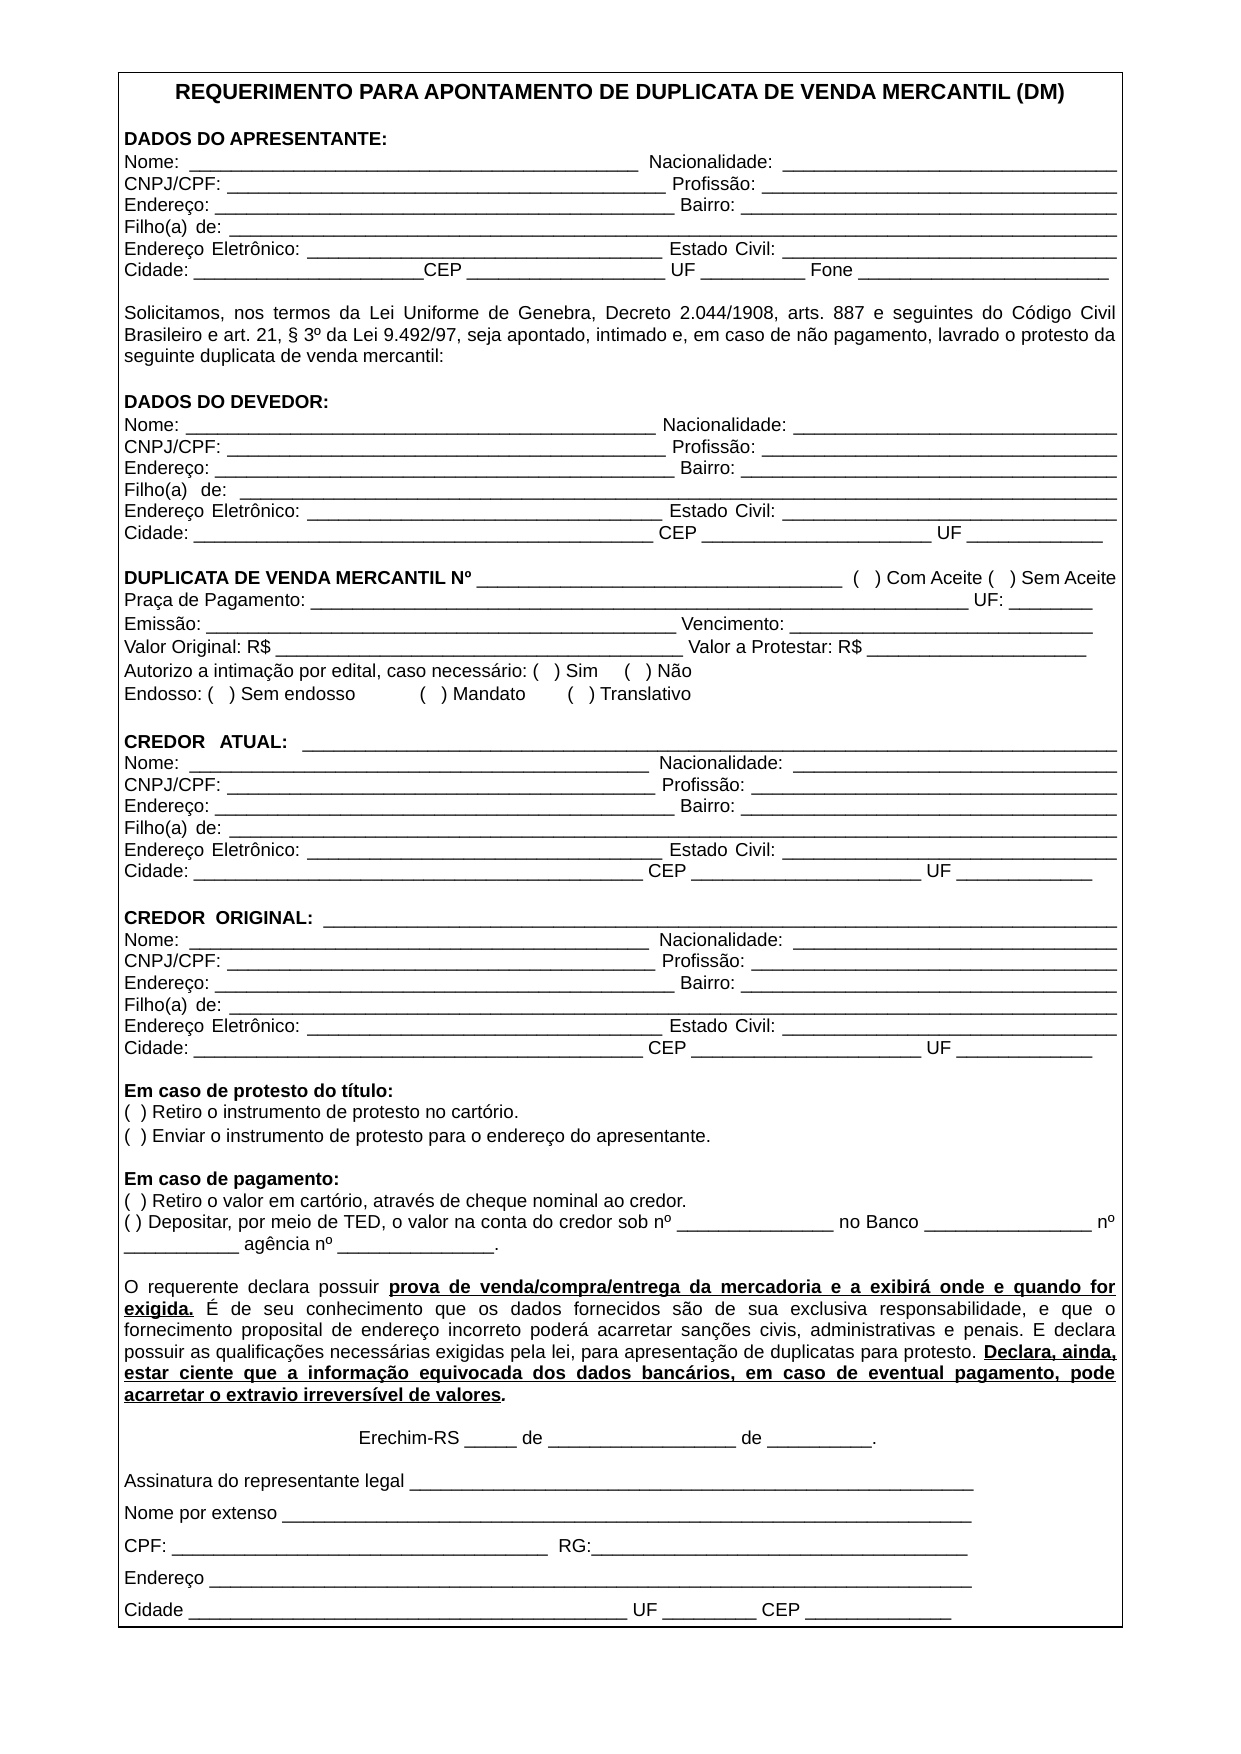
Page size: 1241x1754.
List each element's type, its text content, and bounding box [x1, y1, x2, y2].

table_header REQUERIMENTO PARA APONTAMENTO DE DUPLICATA DE VENDA MERCANTIL (DM) DADOS DO APRESENTANTE: Nome: ___________________________________________ Nacionalidade: ________________________________ CNPJ/CPF: __________________________________________ Profissão: __________________________________ Endereço: ____________________________________________ Bairro: ____________________________________ Filho(a) de: _____________________________________________________________________________________ Endereço Eletrônico: __________________________________ Estado Civil: ________________________________ Cidade: ______________________CEP ___________________ UF __________ Fone ________________________ Solicitamos, nos termos da Lei Uniforme de Genebra, Decreto 2.044/1908, arts. 887 e seguintes do Código Civil Brasileiro e art. 21, § 3º da Lei 9.492/97, seja apontado, intimado e, em caso de não pagamento, lavrado o protesto da seguinte duplicata de venda mercantil: DADOS DO DEVEDOR: Nome: _____________________________________________ Nacionalidade: _______________________________ CNPJ/CPF: __________________________________________ Profissão: __________________________________ Endereço: ____________________________________________ Bairro: ____________________________________ Filho(a) de: ____________________________________________________________________________________ Endereço Eletrônico: __________________________________ Estado Civil: ________________________________ Cidade: ____________________________________________ CEP ______________________ UF _____________ DUPLICATA DE VENDA MERCANTIL Nº ___________________________________ ( ) Com Aceite ( ) Sem Aceite Praça de Pagamento: _______________________________________________________________ UF: ________ Emissão: _____________________________________________ Vencimento: _____________________________ Valor Original: R$ _______________________________________ Valor a Protestar: R$ _____________________ Autorizo a intimação por edital, caso necessário: ( ) Sim ( ) Não Endosso: ( ) Sem endosso ( ) Mandato ( ) Translativo CREDOR ATUAL: ______________________________________________________________________________ Nome: ____________________________________________ Nacionalidade: _______________________________ CNPJ/CPF: _________________________________________ Profissão: ___________________________________ Endereço: ____________________________________________ Bairro: ____________________________________ Filho(a) de: _____________________________________________________________________________________ Endereço Eletrônico: __________________________________ Estado Civil: ________________________________ Cidade: ___________________________________________ CEP ______________________ UF _____________ CREDOR ORIGINAL: ____________________________________________________________________________ Nome: ____________________________________________ Nacionalidade: _______________________________ CNPJ/CPF: _________________________________________ Profissão: ___________________________________ Endereço: ____________________________________________ Bairro: ____________________________________ Filho(a) de: _____________________________________________________________________________________ Endereço Eletrônico: __________________________________ Estado Civil: ________________________________ Cidade: ___________________________________________ CEP ______________________ UF _____________ Em caso de protesto do título: ( ) Retiro o instrumento de protesto no cartório. ( ) Enviar o instrumento de protesto para o endereço do apresentante. Em caso de pagamento: ( ) Retiro o valor em cartório, através de cheque nominal ao credor. ( ) Depositar, por meio de TED, o valor na conta do credor sob nº _______________ no Banco ________________ nº ___________ agência nº _______________. O requerente declara possuir prova de venda/compra/entrega da mercadoria e a exibirá onde e quando for exigida. É de seu conhecimento que os dados fornecidos são de sua exclusiva responsabilidade, e que o fornecimento proposital de endereço incorreto poderá acarretar sanções civis, administrativas e penais. E declara possuir as qualificações necessárias exigidas pela lei, para apresentação de duplicatas para protesto. Declara, ainda, estar ciente que a informação equivocada dos dados bancários, em caso de eventual pagamento, pode acarretar o extravio irreversível de valores. Erechim-RS _____ de __________________ de __________. Assinatura do representante legal ______________________________________________________ Nome por extenso __________________________________________________________________ CPF: ____________________________________ RG:____________________________________ Endereço _________________________________________________________________________ Cidade __________________________________________ UF _________ CEP ______________ [119, 73, 1122, 1626]
